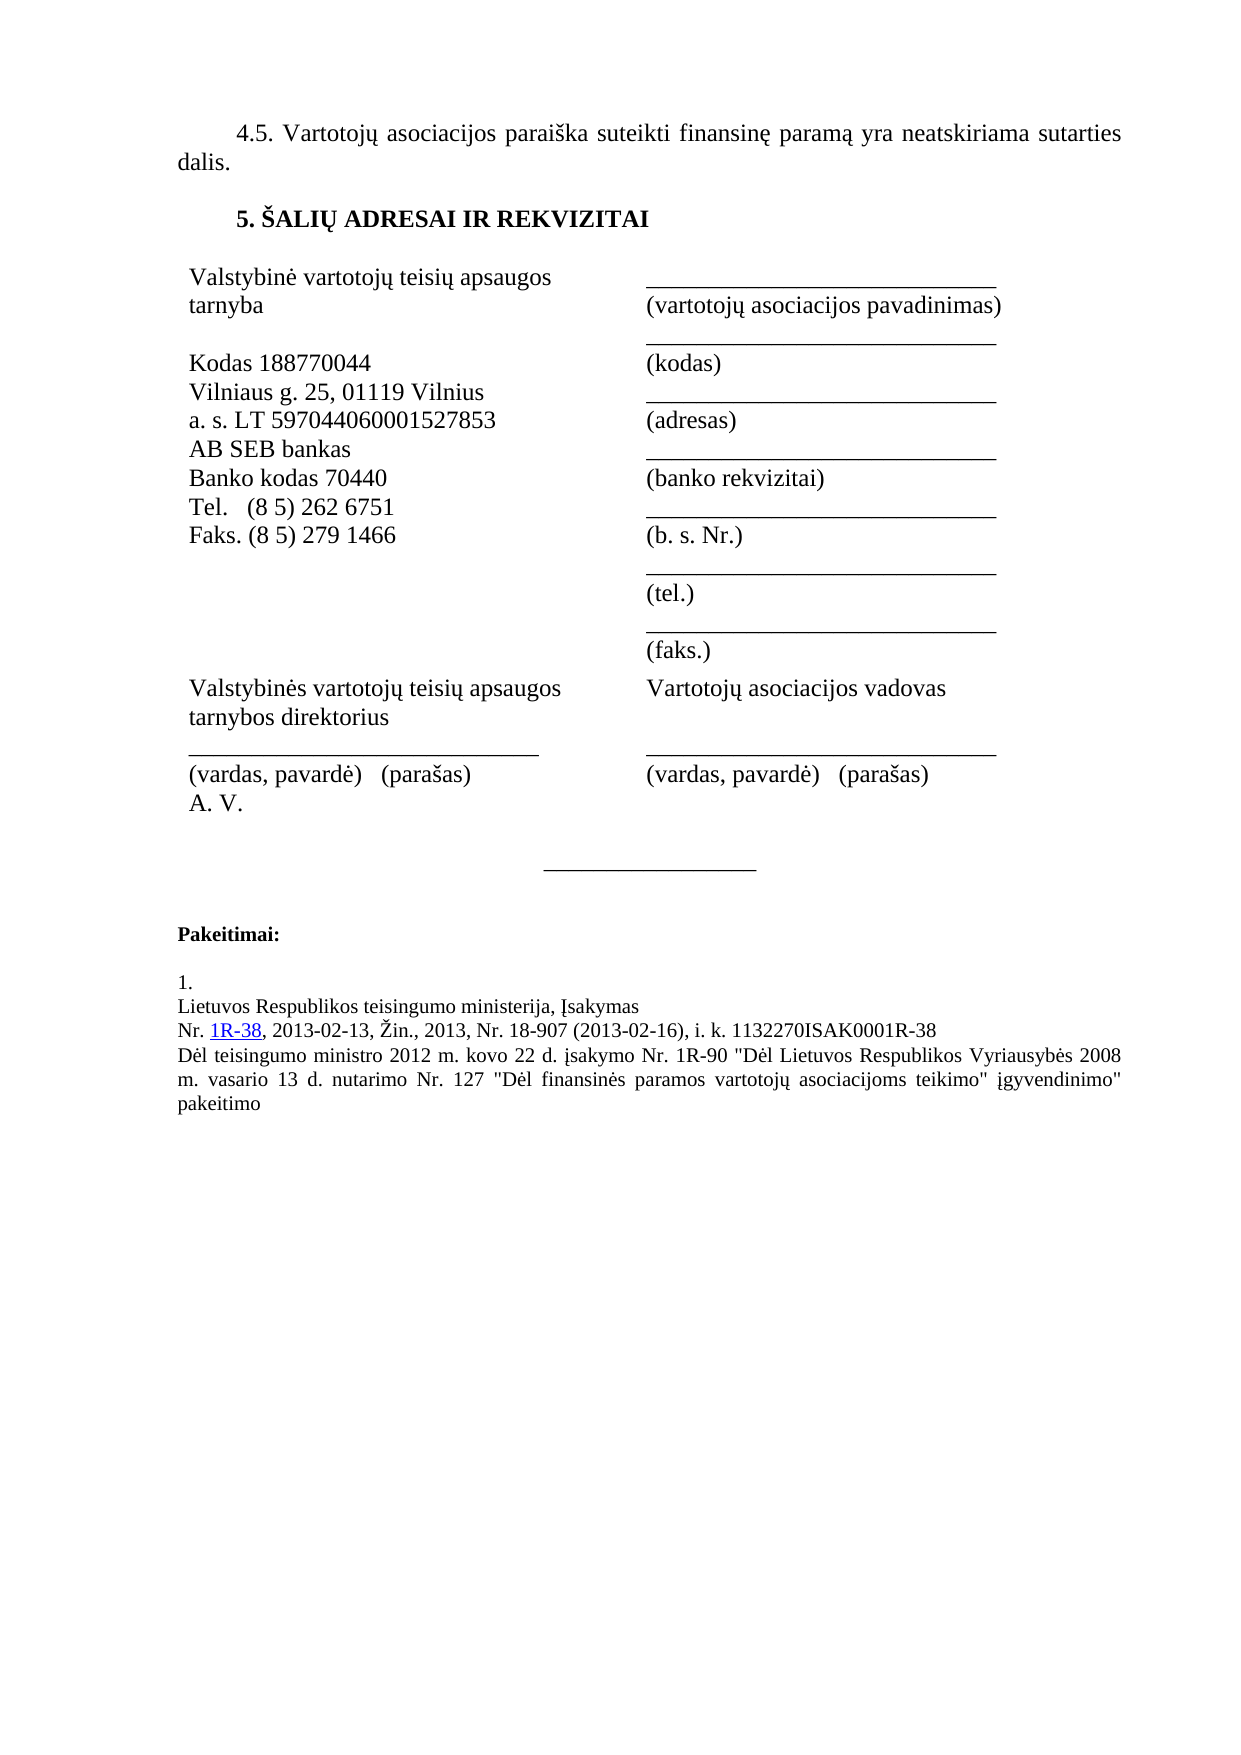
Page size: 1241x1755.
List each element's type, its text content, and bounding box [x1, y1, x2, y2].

text Nr. 1R-38, 2013-02-13, Žin., 2013, Nr. 18-907 (2013-02-16), i. k. 1132270ISAK0001R-38 [177, 1018, 1122, 1042]
table_cell Valstybinės vartotojų teisių apsaugos tarnybos direktorius ____________________________ (vardas, pavardė) (parašas) A. V. [177, 673, 635, 817]
text Lietuvos Respublikos teisingumo ministerija, Įsakymas [177, 994, 1122, 1018]
table_header ____________________________ (vartotojų asociacijos pavadinimas) ____________________________ (kodas) ____________________________ (adresas) ____________________________ (banko rekvizitai) ____________________________ (b. s. Nr.) ____________________________ (tel.) ____________________________ (faks.) [635, 262, 1122, 673]
text _________________ [177, 845, 1122, 874]
text 1. [177, 970, 1122, 994]
text 4.5. Vartotojų asociacijos paraiška suteikti finansinę paramą yra neatskiriama sutarties dalis. [177, 118, 1122, 176]
table_header Valstybinė vartotojų teisių apsaugos tarnyba Kodas 188770044 Vilniaus g. 25, 01119 Vilnius a. s. LT 597044060001527853 AB SEB bankas Banko kodas 70440 Tel. (8 5) 262 6751 Faks. (8 5) 279 1466 [177, 262, 635, 673]
table_cell Vartotojų asociacijos vadovas ____________________________ (vardas, pavardė) (parašas) [635, 673, 1122, 817]
text Pakeitimai: [177, 922, 1122, 946]
text 5. šalių adresai ir rekvizitai [177, 204, 1122, 233]
text Dėl teisingumo ministro 2012 m. kovo 22 d. įsakymo Nr. 1R-90 "Dėl Lietuvos Respublikos Vyriausybės 2008 m. vasario 13 d. nutarimo Nr. 127 "Dėl finansinės paramos vartotojų asociacijoms teikimo" įgyvendinimo" pakeitimo [177, 1042, 1122, 1115]
